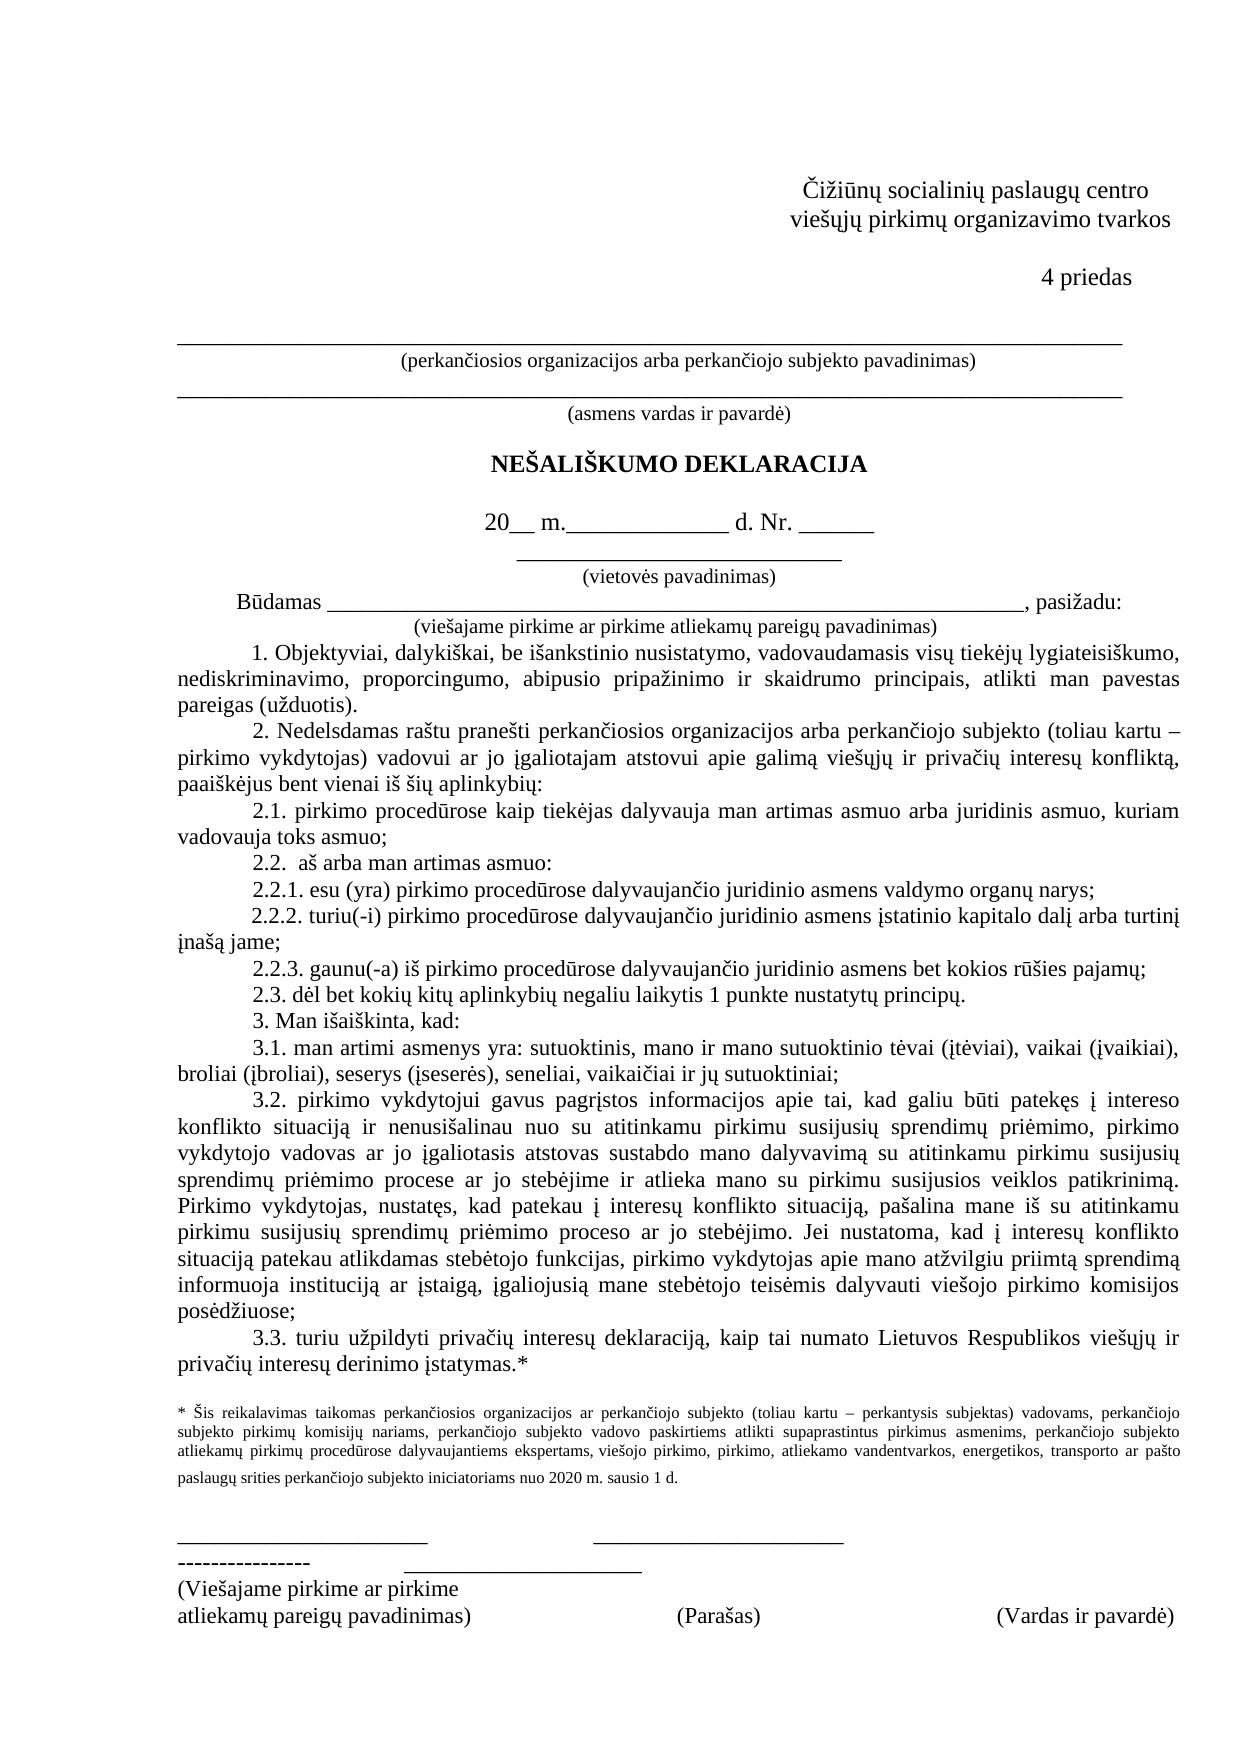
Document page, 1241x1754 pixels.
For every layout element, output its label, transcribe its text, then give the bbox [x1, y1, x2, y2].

text 3.1. man artimi asmenys yra: sutuoktinis, mano ir mano sutuoktinio tėvai (įtėviai), vaikai (įvaikiai), broliai (įbroliai), seserys (įseserės), seneliai, vaikaičiai ir jų sutuoktiniai; [177, 1034, 1181, 1087]
text 2.2.1. esu (yra) pirkimo procedūrose dalyvaujančio juridinio asmens valdymo organų narys; [177, 876, 1181, 902]
text 3. Man išaiškinta, kad: [177, 1007, 1181, 1034]
text (Viešajame pirkime ar pirkime [177, 1575, 1181, 1602]
text 2.2.2. turiu(-i) pirkimo procedūrose dalyvaujančio juridinio asmens įstatinio kapitalo dalį arba turtinį įnašą jame; [177, 902, 1181, 955]
text (vietovės pavadinimas) [177, 564, 1181, 588]
text 1. Objektyviai, dalykiškai, be išankstinio nusistatymo, vadovaudamasis visų tiekėjų lygiateisiškumo, nediskriminavimo, proporcingumo, abipusio pripažinimo ir skaidrumo principais, atlikti man pavestas pareigas (užduotis). [177, 638, 1181, 718]
text Būdamas , pasižadu: [177, 588, 1181, 614]
text 3.2. pirkimo vykdytojui gavus pagrįstos informacijos apie tai, kad galiu būti patekęs į intereso konflikto situaciją ir nenusišalinau nuo su atitinkamu pirkimu susijusių sprendimų priėmimo, pirkimo vykdytojo vadovas ar jo įgaliotasis atstovas sustabdo mano dalyvavimą su atitinkamu pirkimu susijusių sprendimų priėmimo procese ar jo stebėjime ir atlieka mano su pirkimu susijusios veiklos patikrinimą. Pirkimo vykdytojas, nustatęs, kad patekau į interesų konflikto situaciją, pašalina mane iš su atitinkamu pirkimu susijusių sprendimų priėmimo proceso ar jo stebėjimo. Jei nustatoma, kad į interesų konflikto situaciją patekau atlikdamas stebėtojo funkcijas, pirkimo vykdytojas apie mano atžvilgiu priimtą sprendimą informuoja instituciją ar įstaigą, įgaliojusią mane stebėtojo teisėmis dalyvauti viešojo pirkimo komisijos posėdžiuose; [177, 1087, 1181, 1324]
text 20__ m._____________ d. Nr. ______ [177, 507, 1181, 535]
text 2. Nedelsdamas raštu pranešti perkančiosios organizacijos arba perkančiojo subjekto (toliau kartu – pirkimo vykdytojas) vadovui ar jo įgaliotajam atstovui apie galimą viešųjų ir privačių interesų konfliktą, paaiškėjus bent vienai iš šių aplinkybių: [177, 718, 1181, 797]
text ____________________ ____________________ ---------------- ___________________ [177, 1518, 1181, 1575]
text 2.1. pirkimo procedūrose kaip tiekėjas dalyvauja man artimas asmuo arba juridinis asmuo, kuriam vadovauja toks asmuo; [177, 797, 1181, 849]
text viešųjų pirkimų organizavimo tvarkos [627, 204, 1181, 233]
text __________________________ [177, 535, 1181, 564]
text 2.2. aš arba man artimas asmuo: [177, 849, 1181, 876]
text 2.2.3. gaunu(-a) iš pirkimo procedūrose dalyvaujančio juridinio asmens bet kokios rūšies pajamų; [177, 955, 1181, 981]
text 3.3. turiu užpildyti privačių interesų deklaraciją, kaip tai numato Lietuvos Respublikos viešųjų ir privačių interesų derinimo įstatymas.* [177, 1324, 1181, 1376]
text NEŠALIŠKUMO DEKLARACIJA [177, 449, 1181, 478]
text Čižiūnų socialinių paslaugų centro [627, 176, 1181, 204]
text 2.3. dėl bet kokių kitų aplinkybių negaliu laikytis 1 punkte nustatytų principų. [177, 981, 1181, 1007]
text 4 priedas [627, 262, 1181, 291]
text (viešajame pirkime ar pirkime atliekamų pareigų pavadinimas) [177, 614, 1181, 638]
text atliekamų pareigų pavadinimas) (Parašas) (Vardas ir pavardė) [177, 1602, 1181, 1628]
text (asmens vardas ir pavardė) [177, 401, 1181, 425]
text * Šis reikalavimas taikomas perkančiosios organizacijos ar perkančiojo subjekto (toliau kartu – perkantysis subjektas) vadovams, perkančiojo subjekto pirkimų komisijų nariams, perkančiojo subjekto vadovo paskirtiems atlikti supaprastintus pirkimus asmenims, perkančiojo subjekto atliekamų pirkimų procedūrose dalyvaujantiems ekspertams, viešojo pirkimo, pirkimo, atliekamo vandentvarkos, energetikos, transporto ar pašto paslaugų srities perkančiojo subjekto iniciatoriams nuo 2020 m. sausio 1 d. [177, 1403, 1181, 1489]
text (perkančiosios organizacijos arba perkančiojo subjekto pavadinimas) [177, 348, 1200, 372]
